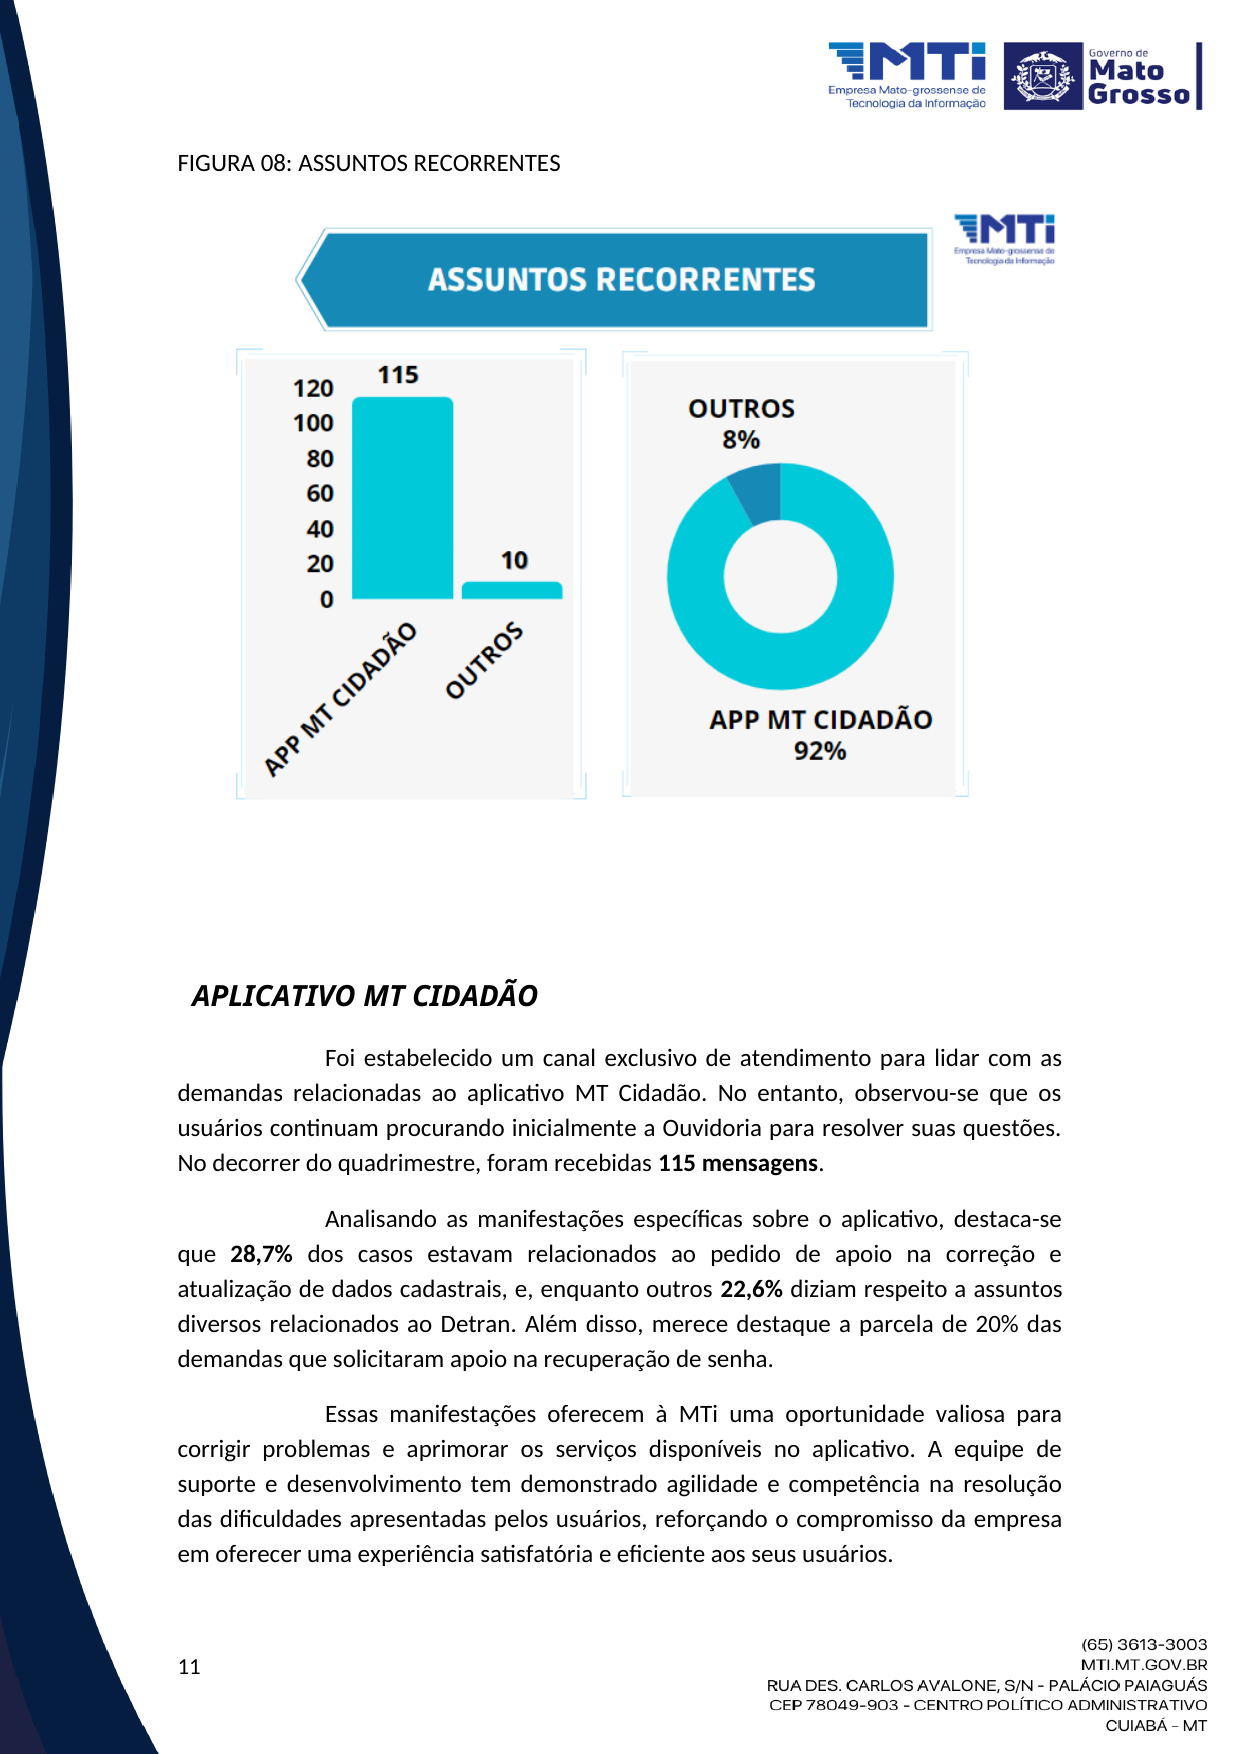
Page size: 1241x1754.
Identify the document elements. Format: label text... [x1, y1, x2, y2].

text Analisando as manifestações específicas sobre o aplicativo, destaca-se que 28,7% dos casos estavam relacionados ao pedido de apoio na correção e atualização de dados cadastrais, e, enquanto outros 22,6% diziam respeito a assuntos diversos relacionados ao Detran. Além disso, merece destaque a parcela de 20% das demandas que solicitaram apoio na recuperação de senha. [177, 1203, 1063, 1373]
text FIGURA 08: ASSUNTOS RECORRENTES [177, 148, 1063, 178]
text Foi estabelecido um canal exclusivo de atendimento para lidar com as demandas relacionadas ao aplicativo MT Cidadão. No entanto, observou-se que os usuários continuam procurando inicialmente a Ouvidoria para resolver suas questões. No decorrer do quadrimestre, foram recebidas 115 mensagens. [177, 1042, 1063, 1177]
subtitle APLICATIVO MT CIDADÃO [192, 976, 1031, 1015]
picture [0, 0, 1241, 1754]
text Essas manifestações oferecem à MTi uma oportunidade valiosa para corrigir problemas e aprimorar os serviços disponíveis no aplicativo. A equipe de suporte e desenvolvimento tem demonstrado agilidade e competência na resolução das dificuldades apresentadas pelos usuários, reforçando o compromisso da empresa em oferecer uma experiência satisfatória e eficiente aos seus usuários. [177, 1399, 1063, 1569]
